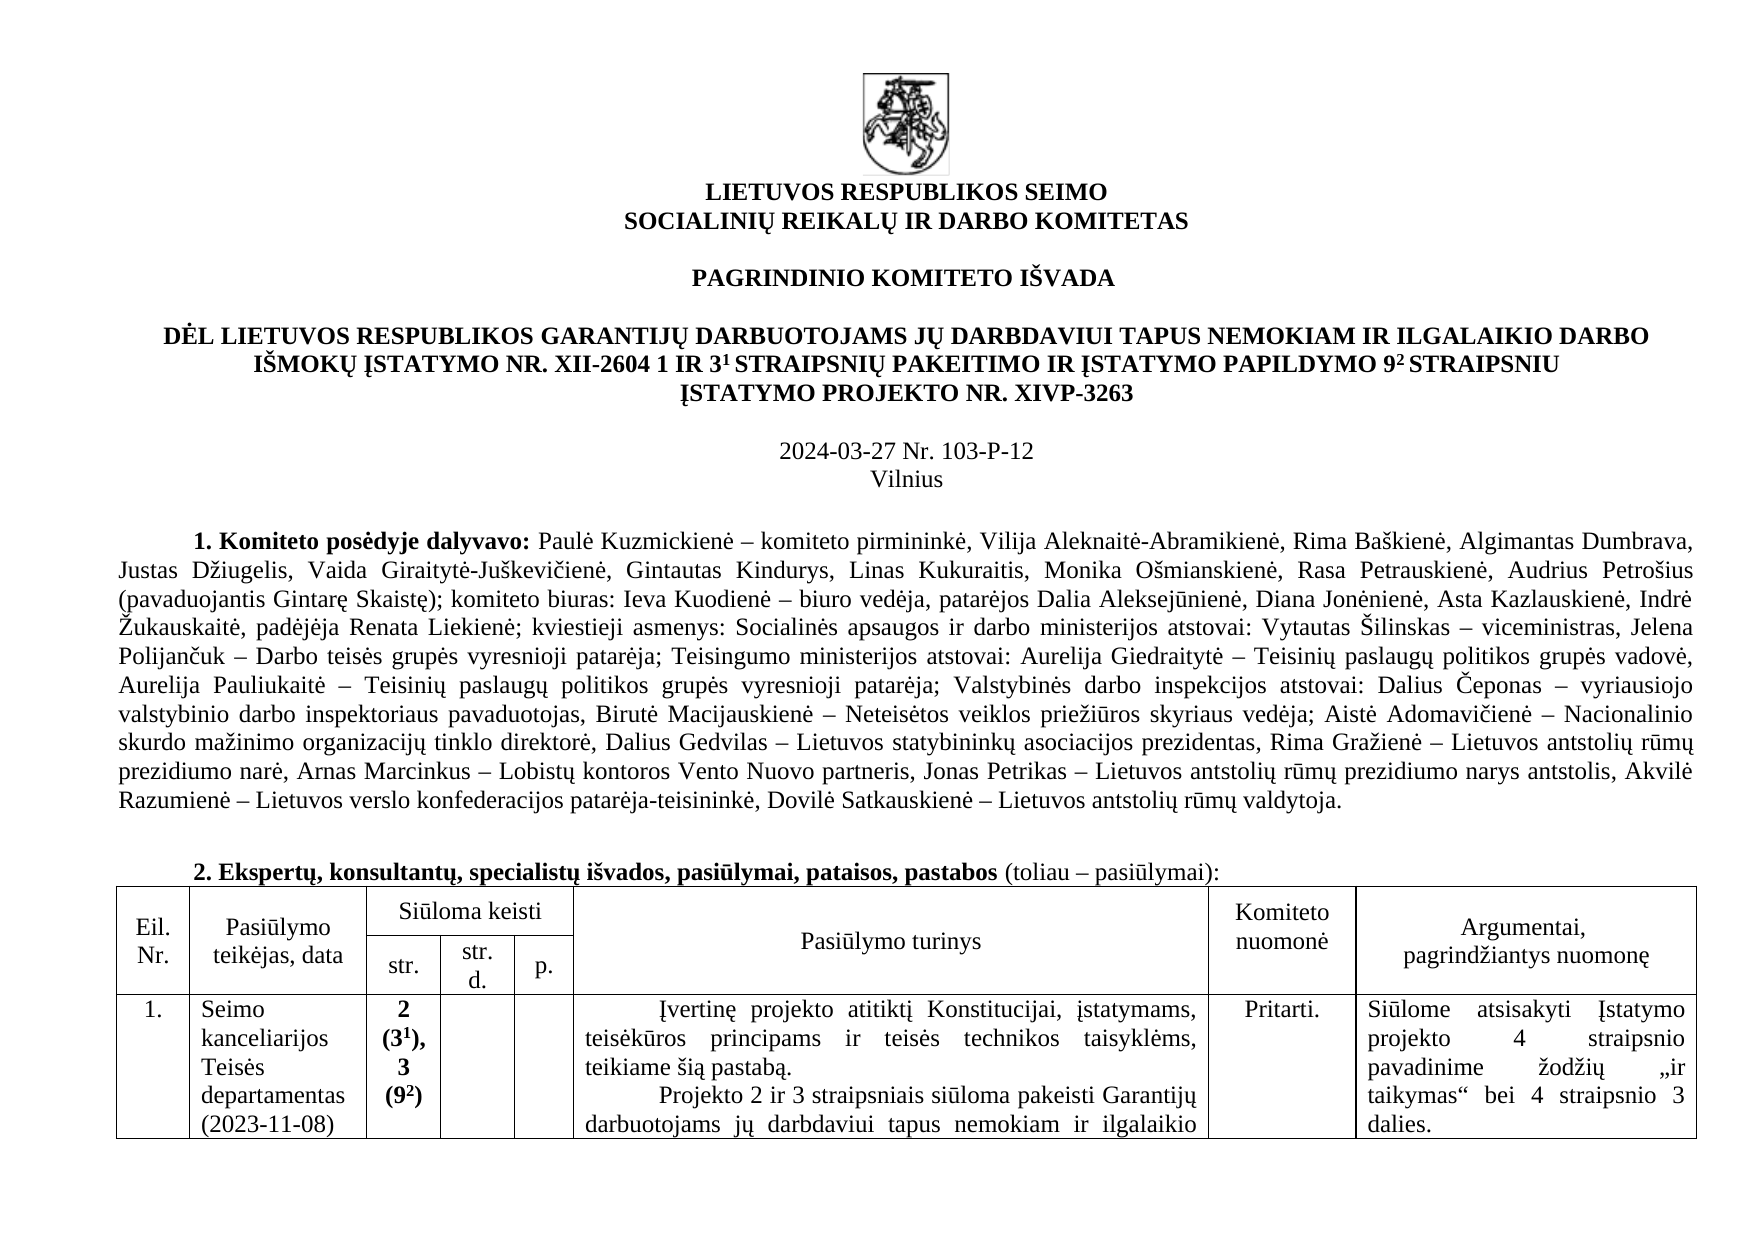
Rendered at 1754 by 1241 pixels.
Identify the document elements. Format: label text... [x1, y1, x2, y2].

text DĖL LIETUVOS RESPUBLIKOS GARANTIJŲ DARBUOTOJAMS JŲ DARBDAVIUI TAPUS NEMOKIAM IR ILGALAIKIO DARBO IŠMOKŲ ĮSTATYMO NR. XII-2604 1 IR 31 STRAIPSNIŲ PAKEITIMO IR ĮSTATYMO PAPILDYMO 92 STRAIPSNIU [118, 321, 1695, 378]
table_cell str. d. [441, 936, 514, 994]
table_cell 2 (31), 3 (92) [367, 995, 440, 1138]
text 2024-03-27 Nr. 103-P-12 [118, 436, 1695, 464]
table_header Siūloma keisti [367, 887, 573, 935]
table_header Komiteto nuomonė [1209, 887, 1355, 994]
table_header Argumentai, pagrindžiantys nuomonę [1357, 887, 1696, 994]
text 1. Komiteto posėdyje dalyvavo: Paulė Kuzmickienė – komiteto pirmininkė, Vilija Aleknaitė-Abramikienė, Rima Baškienė, Algimantas Dumbrava, Justas Džiugelis, Vaida Giraitytė-Juškevičienė, Gintautas Kindurys, Linas Kukuraitis, Monika Ošmianskienė, Rasa Petrauskienė, Audrius Petrošius (pavaduojantis Gintarę Skaistę); komiteto biuras: Ieva Kuodienė – biuro vedėja, patarėjos Dalia Aleksejūnienė, Diana Jonėnienė, Asta Kazlauskienė, Indrė Žukauskaitė, padėjėja Renata Liekienė; kviestieji asmenys: Socialinės apsaugos ir darbo ministerijos atstovai: Vytautas Šilinskas – viceministras, Jelena Polijančuk – Darbo teisės grupės vyresnioji patarėja; Teisingumo ministerijos atstovai: Aurelija Giedraitytė – Teisinių paslaugų politikos grupės vadovė, Aurelija Pauliukaitė – Teisinių paslaugų politikos grupės vyresnioji patarėja; Valstybinės darbo inspekcijos atstovai: Dalius Čeponas – vyriausiojo valstybinio darbo inspektoriaus pavaduotojas, Birutė Macijauskienė – Neteisėtos veiklos priežiūros skyriaus vedėja; Aistė Adomavičienė – Nacionalinio skurdo mažinimo organizacijų tinklo direktorė, Dalius Gedvilas – Lietuvos statybininkų asociacijos prezidentas, Rima Gražienė – Lietuvos antstolių rūmų prezidiumo narė, Arnas Marcinkus – Lobistų kontoros Vento Nuovo partneris, Jonas Petrikas – Lietuvos antstolių rūmų prezidiumo narys antstolis, Akvilė Razumienė – Lietuvos verslo konfederacijos patarėja-teisininkė, Dovilė Satkauskienė – Lietuvos antstolių rūmų valdytoja. [118, 526, 1695, 814]
table_header Eil. Nr. [117, 887, 189, 994]
table_cell p. [515, 936, 573, 994]
table_cell 1. [117, 995, 189, 1138]
table_header Pasiūlymo teikėjas, data [190, 887, 366, 994]
table_cell str. [367, 936, 440, 994]
text Vilnius [118, 464, 1695, 493]
table_cell Siūlome atsisakyti Įstatymo projekto 4 straipsnio pavadinime žodžių „ir taikymas“ bei 4 straipsnio 3 dalies. [1357, 995, 1696, 1138]
table_cell [441, 995, 514, 1138]
text Socialinių reikalų ir darbo komitetas [118, 206, 1695, 234]
subtitle 2. Ekspertų, konsultantų, specialistų išvados, pasiūlymai, pataisos, pastabos (toliau – pasiūlymai): [118, 857, 1695, 886]
table_header Pasiūlymo turinys [574, 887, 1208, 994]
text ĮSTATYMO PROJEKTO NR. XIVP-3263 [118, 378, 1695, 407]
table_cell Pritarti. [1209, 995, 1355, 1138]
subtitle Pagrindinio komiteto IŠVADA [118, 263, 1695, 292]
table_cell [515, 995, 573, 1138]
table_cell Seimo kanceliarijos Teisės departamentas (2023-11-08) [190, 995, 366, 1138]
text LIETUVOS RESPUBLIKOS SEIMO [118, 177, 1695, 206]
table_cell Įvertinę projekto atitiktį Konstitucijai, įstatymams, teisėkūros principams ir teisės technikos taisyklėms, teikiame šią pastabą. Projekto 2 ir 3 straipsniais siūloma pakeisti Garantijų darbuotojams jų darbdaviui tapus nemokiam ir ilgalaikio [574, 995, 1208, 1138]
